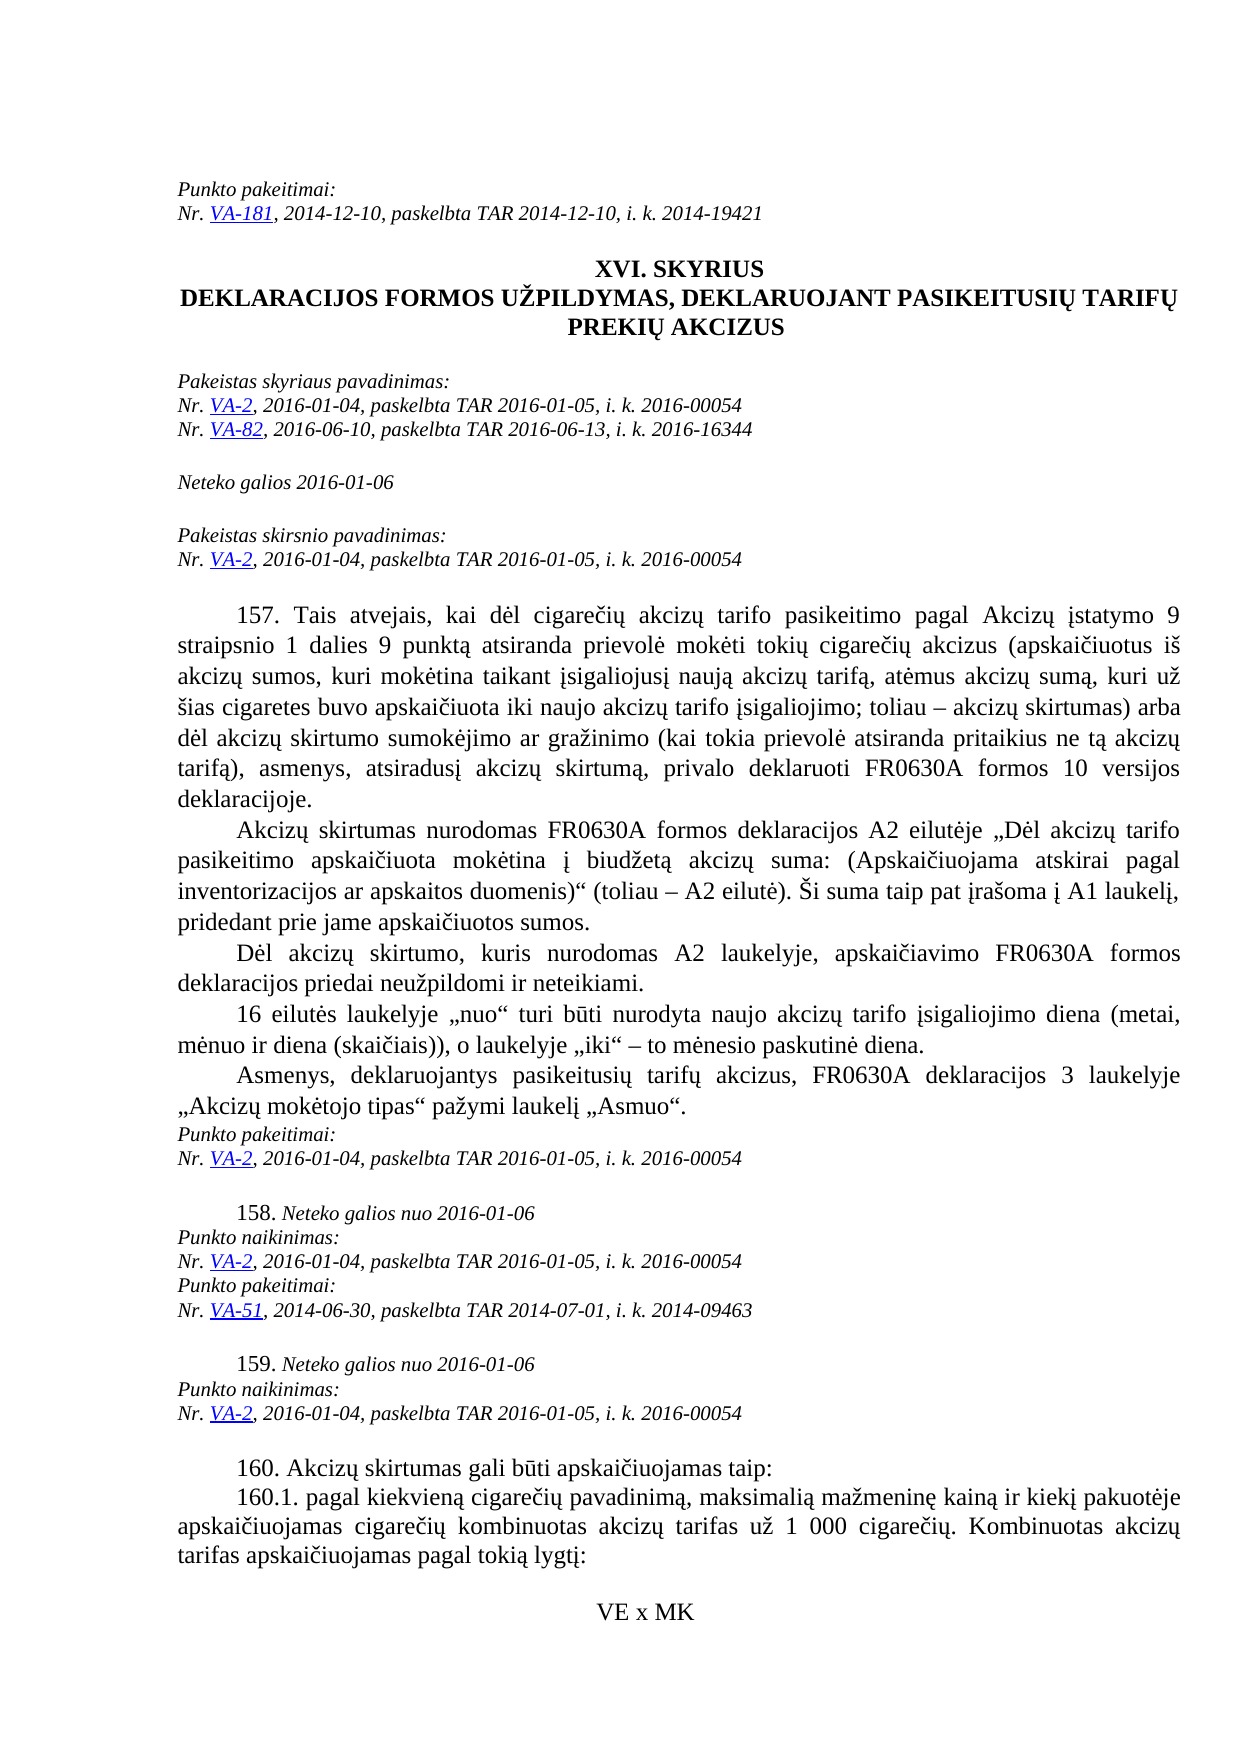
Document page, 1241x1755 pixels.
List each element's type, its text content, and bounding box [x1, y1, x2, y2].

text Nr. VA-2, 2016-01-04, paskelbta TAR 2016-01-05, i. k. 2016-00054 [177, 547, 1181, 571]
text Neteko galios 2016-01-06 [177, 470, 1181, 494]
text Pakeistas skirsnio pavadinimas: [177, 523, 1181, 547]
text XVI. SKYRIUS [177, 254, 1181, 283]
text Nr. VA-2, 2016-01-04, paskelbta TAR 2016-01-05, i. k. 2016-00054 [177, 1401, 1181, 1425]
text 160. Akcizų skirtumas gali būti apskaičiuojamas taip: [177, 1453, 1181, 1482]
text Nr. VA-51, 2014-06-30, paskelbta TAR 2014-07-01, i. k. 2014-09463 [177, 1297, 1181, 1322]
text 159. Neteko galios nuo 2016-01-06 [177, 1350, 1181, 1377]
text DEKLARACIJOS FORMOS UŽPILDYMAS, DEKLARUOJANT PASIKEITUSIŲ TARIFŲ PREKIŲ AKCIZUS [177, 283, 1181, 340]
text VE x MK [177, 1597, 1181, 1626]
text Dėl akcizų skirtumo, kuris nurodomas A2 laukelyje, apskaičiavimo FR0630A formos deklaracijos priedai neužpildomi ir neteikiami. [177, 938, 1181, 997]
text 160.1. pagal kiekvieną cigarečių pavadinimą, maksimalią mažmeninę kainą ir kiekį pakuotėje apskaičiuojamas cigarečių kombinuotas akcizų tarifas už 1 000 cigarečių. Kombinuotas akcizų tarifas apskaičiuojamas pagal tokią lygtį: [177, 1482, 1181, 1568]
text Akcizų skirtumas nurodomas FR0630A formos deklaracijos A2 eilutėje „Dėl akcizų tarifo pasikeitimo apskaičiuota mokėtina į biudžetą akcizų suma: (Apskaičiuojama atskirai pagal inventorizacijos ar apskaitos duomenis)“ (toliau – A2 eilutė). Ši suma taip pat įrašoma į A1 laukelį, pridedant prie jame apskaičiuotos sumos. [177, 815, 1181, 936]
text Nr. VA-2, 2016-01-04, paskelbta TAR 2016-01-05, i. k. 2016-00054 [177, 393, 1181, 417]
text Asmenys, deklaruojantys pasikeitusių tarifų akcizus, FR0630A deklaracijos 3 laukelyje „Akcizų mokėtojo tipas“ pažymi laukelį „Asmuo“. [177, 1061, 1181, 1120]
text Nr. VA-2, 2016-01-04, paskelbta TAR 2016-01-05, i. k. 2016-00054 [177, 1146, 1181, 1170]
text Pakeistas skyriaus pavadinimas: [177, 369, 1181, 393]
text Nr. VA-82, 2016-06-10, paskelbta TAR 2016-06-13, i. k. 2016-16344 [177, 417, 1181, 441]
text Punkto pakeitimai: [177, 1122, 1181, 1146]
text Nr. VA-2, 2016-01-04, paskelbta TAR 2016-01-05, i. k. 2016-00054 [177, 1249, 1181, 1273]
text Nr. VA-181, 2014-12-10, paskelbta TAR 2014-12-10, i. k. 2014-19421 [177, 201, 1181, 225]
text Punkto pakeitimai: [177, 177, 1181, 201]
text 157. Tais atvejais, kai dėl cigarečių akcizų tarifo pasikeitimo pagal Akcizų įstatymo 9 straipsnio 1 dalies 9 punktą atsiranda prievolė mokėti tokių cigarečių akcizus (apskaičiuotus iš akcizų sumos, kuri mokėtina taikant įsigaliojusį naują akcizų tarifą, atėmus akcizų sumą, kuri už šias cigaretes buvo apskaičiuota iki naujo akcizų tarifo įsigaliojimo; toliau – akcizų skirtumas) arba dėl akcizų skirtumo sumokėjimo ar gražinimo (kai tokia prievolė atsiranda pritaikius ne tą akcizų tarifą), asmenys, atsiradusį akcizų skirtumą, privalo deklaruoti FR0630A formos 10 versijos deklaracijoje. [177, 600, 1181, 813]
text Punkto pakeitimai: [177, 1273, 1181, 1297]
text Punkto naikinimas: [177, 1377, 1181, 1401]
text 158. Neteko galios nuo 2016-01-06 [177, 1199, 1181, 1225]
text Punkto naikinimas: [177, 1225, 1181, 1249]
text 16 eilutės laukelyje „nuo“ turi būti nurodyta naujo akcizų tarifo įsigaliojimo diena (metai, mėnuo ir diena (skaičiais)), o laukelyje „iki“ – to mėnesio paskutinė diena. [177, 999, 1181, 1059]
